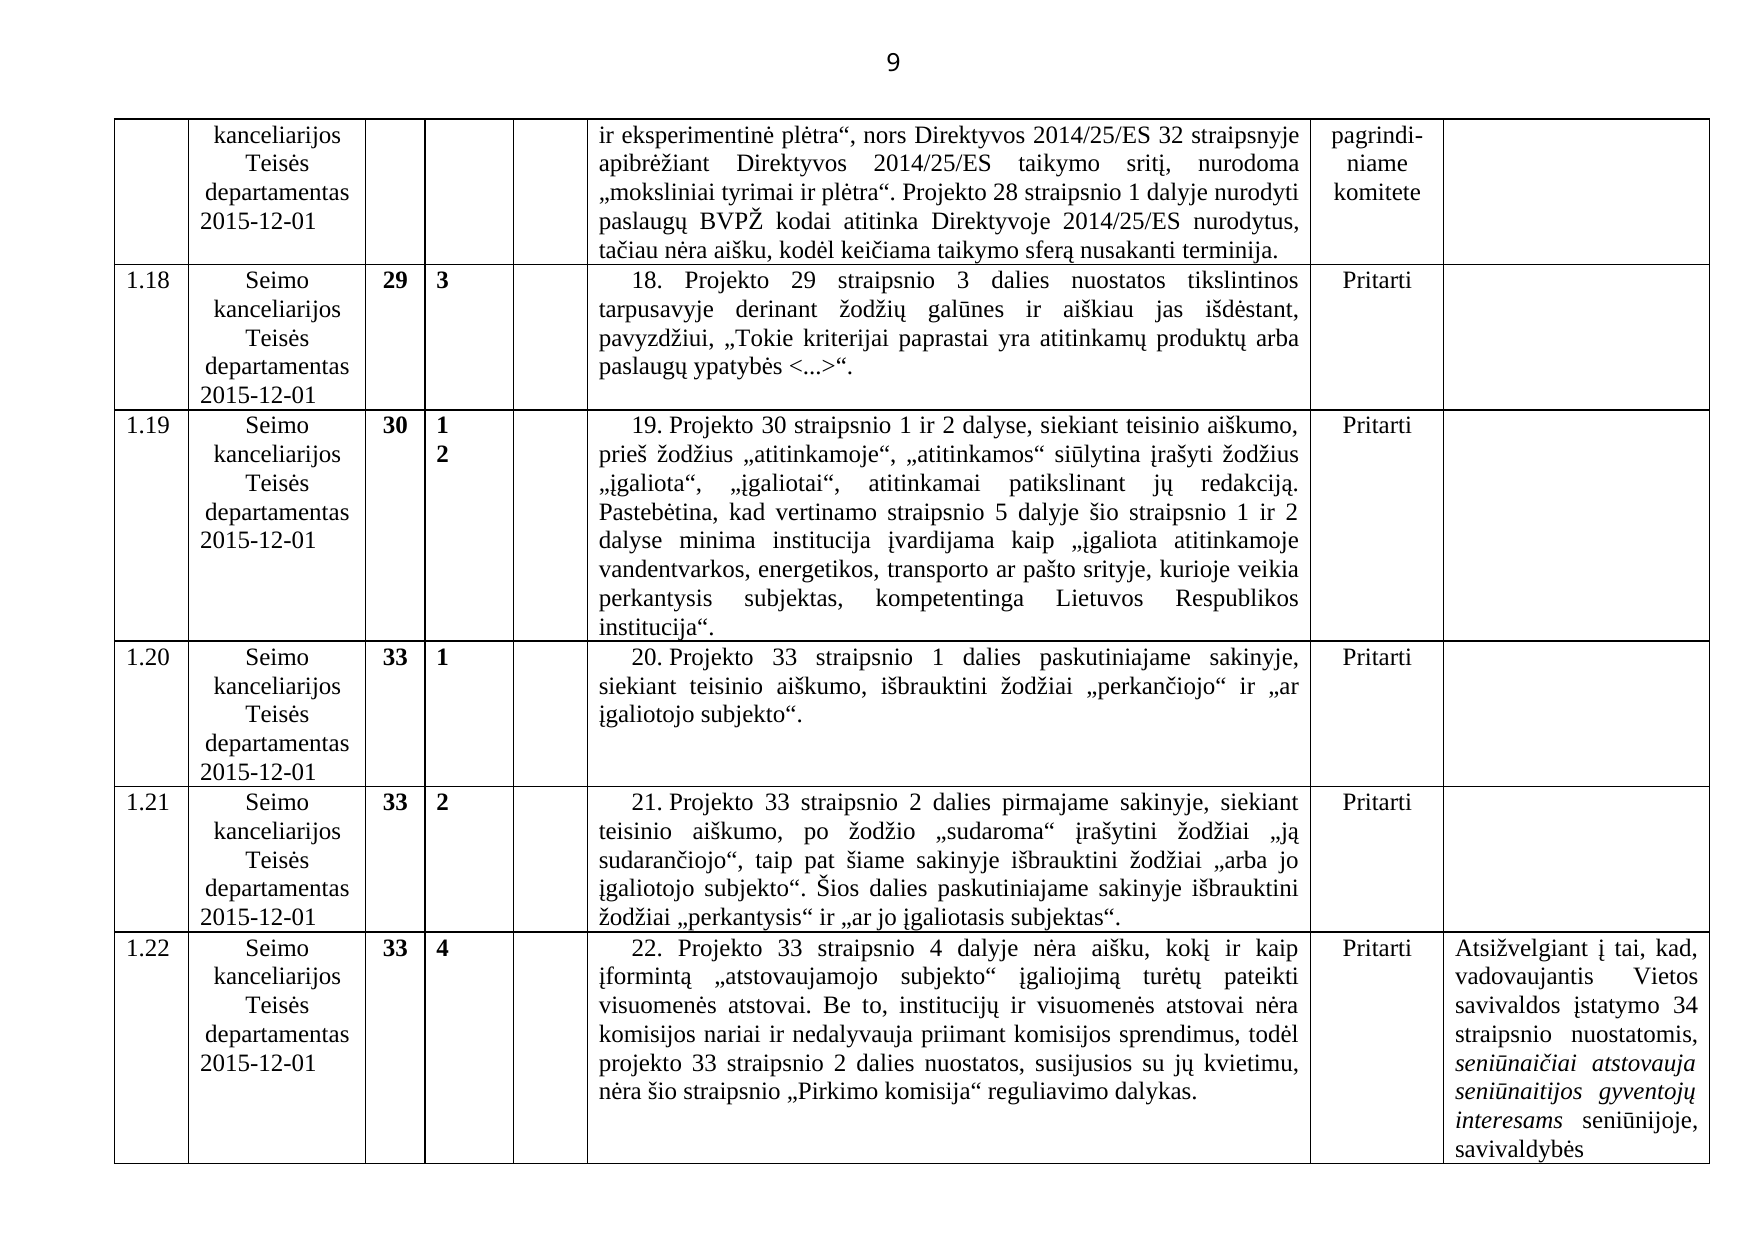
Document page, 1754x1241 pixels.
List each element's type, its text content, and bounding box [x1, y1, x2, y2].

table_cell 33 [366, 642, 424, 786]
table_cell 1.21 [115, 787, 188, 931]
table_cell 22. Projekto 33 straipsnio 4 dalyje nėra aišku, kokį ir kaip įformintą „atstovaujamojo subjekto“ įgaliojimą turėtų pateikti visuomenės atstovai. Be to, institucijų ir visuomenės atstovai nėra komisijos nariai ir nedalyvauja priimant komisijos sprendimus, todėl projekto 33 straipsnio 2 dalies nuostatos, susijusios su jų kvietimu, nėra šio straipsnio „Pirkimo komisija“ reguliavimo dalykas. [588, 933, 1310, 1163]
table_cell 33 [366, 787, 424, 931]
table_cell Seimo kanceliarijos Teisės departamentas 2015-12-01 [189, 642, 365, 786]
table_cell Seimo kanceliarijos Teisės departamentas 2015-12-01 [189, 787, 365, 931]
table_cell 1.20 [115, 642, 188, 786]
table_cell Pritarti [1311, 411, 1443, 640]
table_cell 21. Projekto 33 straipsnio 2 dalies pirmajame sakinyje, siekiant teisinio aiškumo, po žodžio „sudaroma“ įrašytini žodžiai „ją sudarančiojo“, taip pat šiame sakinyje išbrauktini žodžiai „arba jo įgaliotojo subjekto“. Šios dalies paskutiniajame sakinyje išbrauktini žodžiai „perkantysis“ ir „ar jo įgaliotasis subjektas“. [588, 787, 1310, 931]
table_cell [514, 265, 587, 409]
table_cell 1.18 [115, 265, 188, 409]
table_cell 30 [366, 411, 424, 640]
table_cell 1 2 [426, 411, 513, 640]
table_cell 20. Projekto 33 straipsnio 1 dalies paskutiniajame sakinyje, siekiant teisinio aiškumo, išbrauktini žodžiai „perkančiojo“ ir „ar įgaliotojo subjekto“. [588, 642, 1310, 786]
table_cell 18. Projekto 29 straipsnio 3 dalies nuostatos tikslintinos tarpusavyje derinant žodžių galūnes ir aiškiau jas išdėstant, pavyzdžiui, „Tokie kriterijai paprastai yra atitinkamų produktų arba paslaugų ypatybės <...>“. [588, 265, 1310, 409]
table_cell [115, 120, 188, 263]
table_cell Seimo kanceliarijos Teisės departamentas 2015-12-01 [189, 411, 365, 640]
table_cell [426, 120, 513, 263]
table_cell [514, 411, 587, 640]
table_cell 19. Projekto 30 straipsnio 1 ir 2 dalyse, siekiant teisinio aiškumo, prieš žodžius „atitinkamoje“, „atitinkamos“ siūlytina įrašyti žodžius „įgaliota“, „įgaliotai“, atitinkamai patikslinant jų redakciją. Pastebėtina, kad vertinamo straipsnio 5 dalyje šio straipsnio 1 ir 2 dalyse minima institucija įvardijama kaip „įgaliota atitinkamoje vandentvarkos, energetikos, transporto ar pašto srityje, kurioje veikia perkantysis subjektas, kompetentinga Lietuvos Respublikos institucija“. [588, 411, 1310, 640]
table_cell ir eksperimentinė plėtra“, nors Direktyvos 2014/25/ES 32 straipsnyje apibrėžiant Direktyvos 2014/25/ES taikymo sritį, nurodoma „moksliniai tyrimai ir plėtra“. Projekto 28 straipsnio 1 dalyje nurodyti paslaugų BVPŽ kodai atitinka Direktyvoje 2014/25/ES nurodytus, tačiau nėra aišku, kodėl keičiama taikymo sferą nusakanti terminija. [588, 120, 1310, 263]
table_cell [514, 120, 587, 263]
table_cell Seimo kanceliarijos Teisės departamentas 2015-12-01 [189, 265, 365, 409]
table_cell 1 [426, 642, 513, 786]
table_cell Pritarti [1311, 265, 1443, 409]
table_cell [1444, 120, 1709, 263]
table_cell 3 [426, 265, 513, 409]
table_cell 1.22 [115, 933, 188, 1163]
table_cell 1.19 [115, 411, 188, 640]
table_cell pagrindi-niame komitete [1311, 120, 1443, 263]
table_cell [1444, 411, 1709, 640]
table_cell [514, 787, 587, 931]
table_cell [366, 120, 424, 263]
table_cell 33 [366, 933, 424, 1163]
table_cell [1444, 265, 1709, 409]
table_cell [514, 642, 587, 786]
table_cell 4 [426, 933, 513, 1163]
table_cell Seimo kanceliarijos Teisės departamentas 2015-12-01 [189, 933, 365, 1163]
table_cell Pritarti [1311, 787, 1443, 931]
table_cell [1444, 787, 1709, 931]
table_cell [514, 933, 587, 1163]
table_cell Pritarti [1311, 642, 1443, 786]
table_cell Pritarti [1311, 933, 1443, 1163]
table_cell [1444, 642, 1709, 786]
table_cell 29 [366, 265, 424, 409]
table_cell Atsižvelgiant į tai, kad, vadovaujantis Vietos savivaldos įstatymo 34 straipsnio nuostatomis, seniūnaičiai atstovauja seniūnaitijos gyventojų interesams seniūnijoje, savivaldybės [1444, 933, 1709, 1163]
table_cell kanceliarijos Teisės departamentas 2015-12-01 [189, 120, 365, 263]
table_cell 2 [426, 787, 513, 931]
